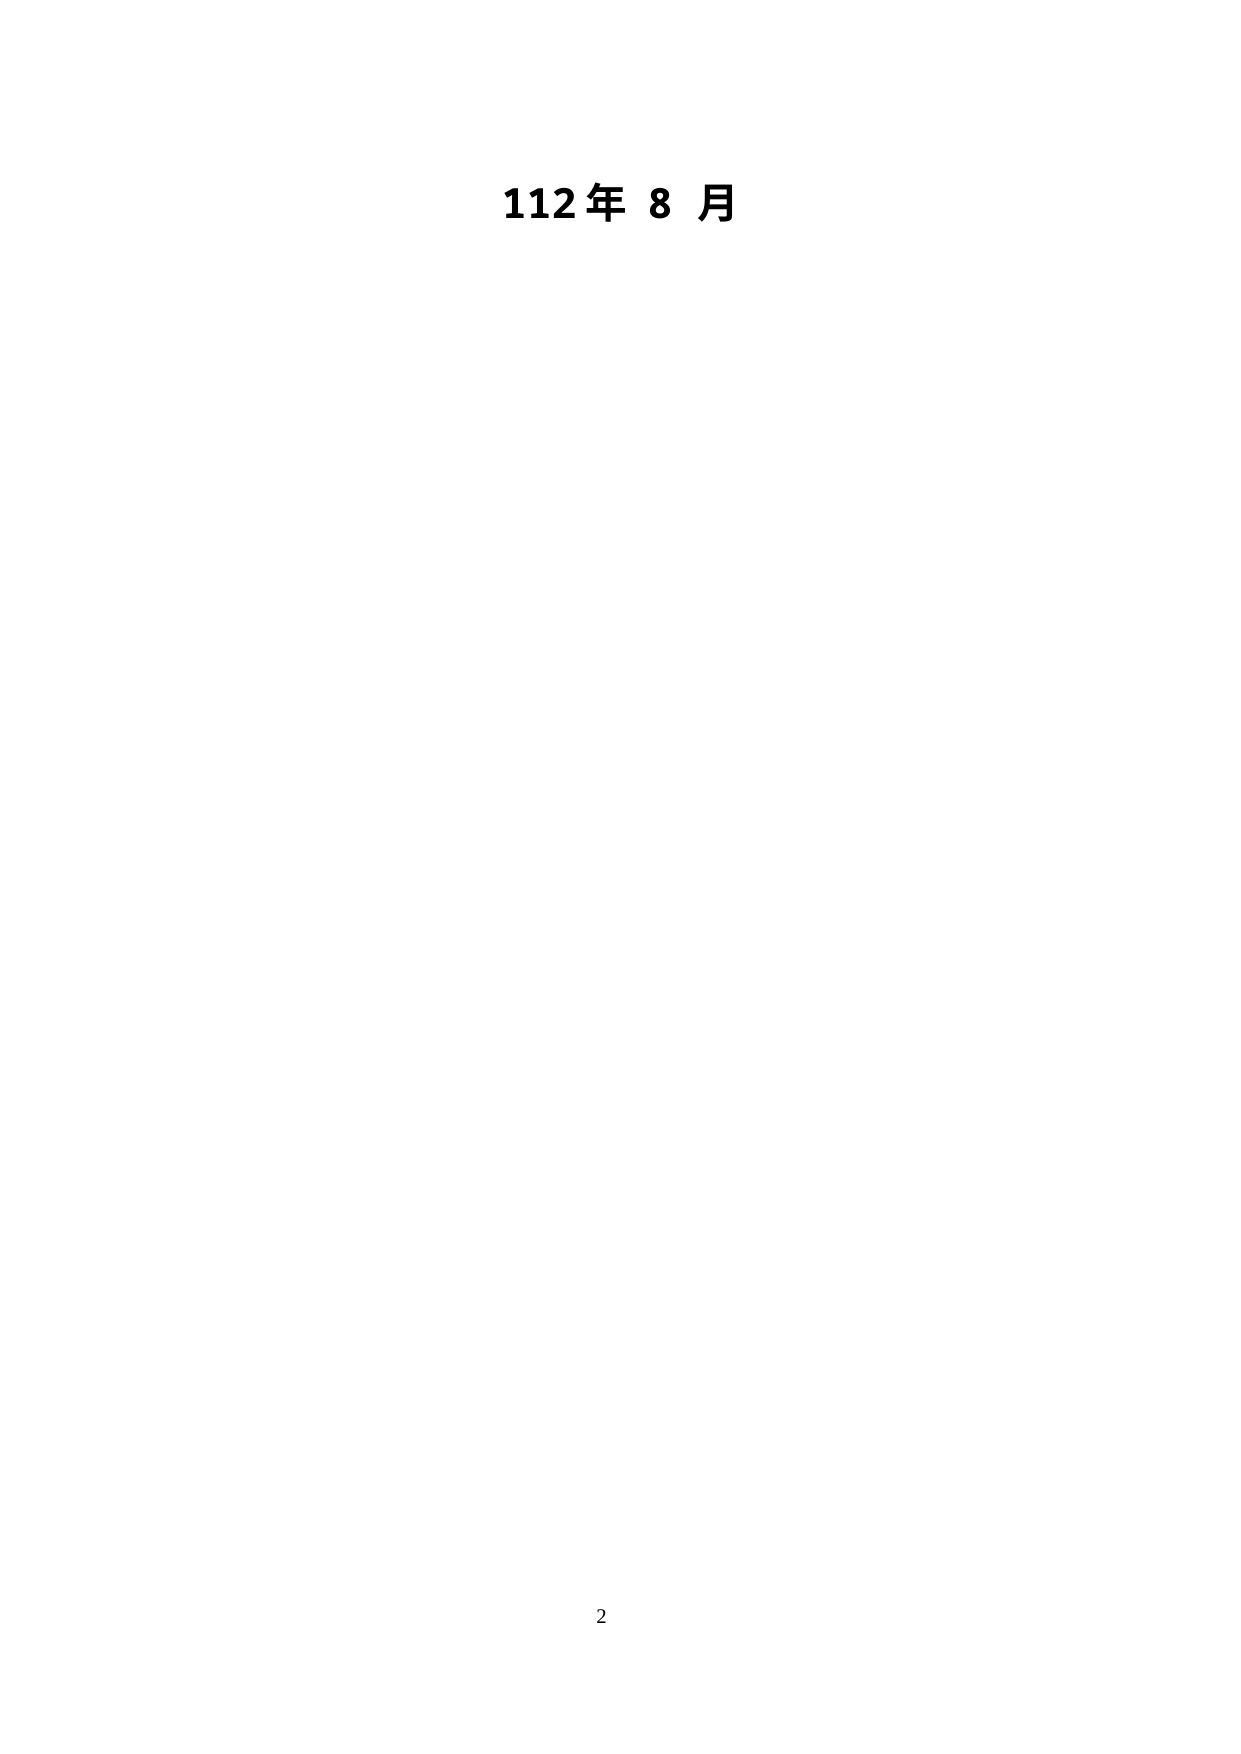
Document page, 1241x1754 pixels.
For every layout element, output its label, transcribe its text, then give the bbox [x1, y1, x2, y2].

text 112年 8 月 [148, 159, 1092, 221]
